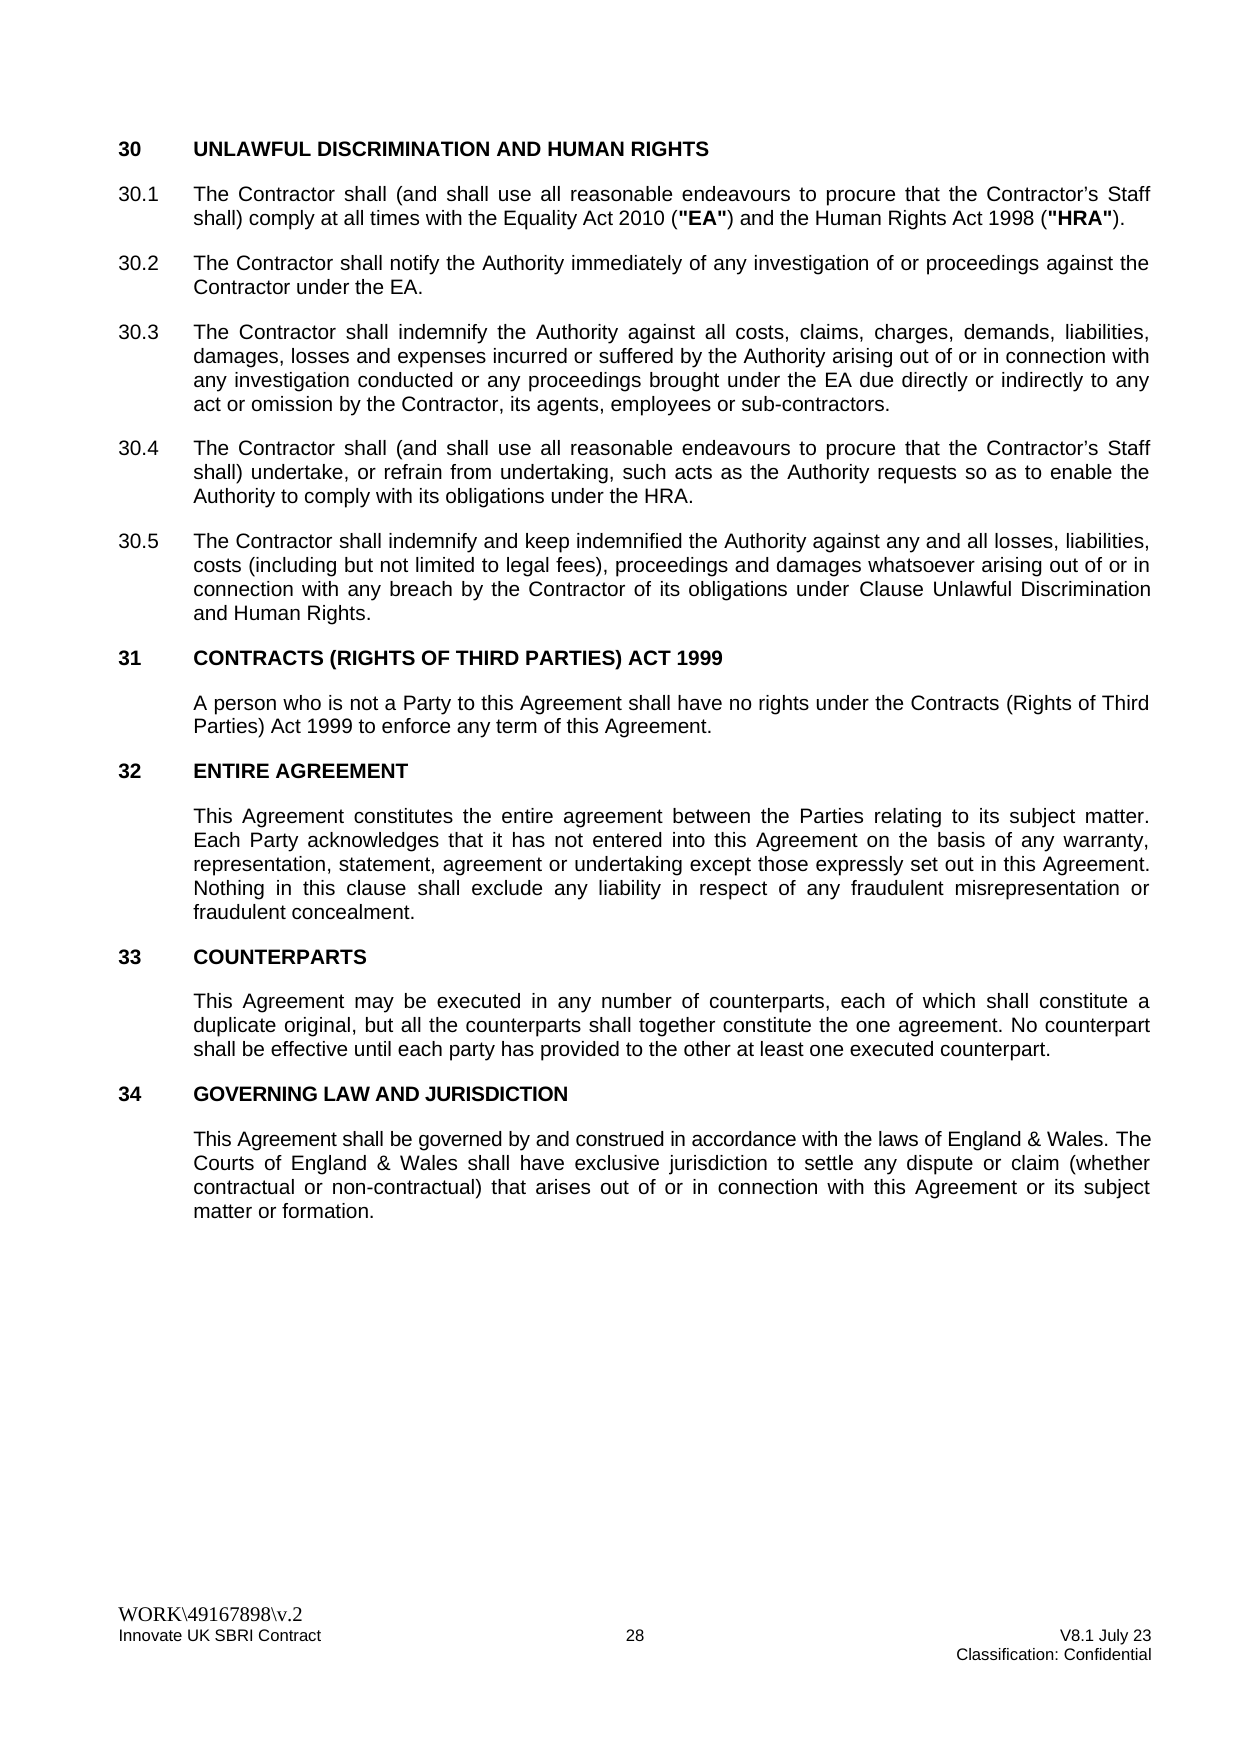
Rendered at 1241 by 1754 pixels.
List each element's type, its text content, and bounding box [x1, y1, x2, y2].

subtitle Unlawful Discrimination and Human Rights [118, 137, 1151, 161]
subtitle Contracts (Rights of Third Parties) Act 1999 [118, 646, 1151, 669]
text This Agreement shall be governed by and construed in accordance with the laws of England & Wales. The Courts of England & Wales shall have exclusive jurisdiction to settle any dispute or claim (whether contractual or non-contractual) that arises out of or in connection with this Agreement or its subject matter or formation. [193, 1127, 1151, 1223]
list The Contractor shall (and shall use all reasonable endeavours to procure that the Contractor’s Staff shall) undertake, or refrain from undertaking, such acts as the Authority requests so as to enable the Authority to comply with its obligations under the HRA. [118, 436, 1151, 508]
text A person who is not a Party to this Agreement shall have no rights under the Contracts (Rights of Third Parties) Act 1999 to enforce any term of this Agreement. [193, 690, 1151, 738]
list The Contractor shall notify the Authority immediately of any investigation of or proceedings against the Contractor under the EA. [118, 251, 1151, 299]
text This Agreement constitutes the entire agreement between the Parties relating to its subject matter. Each Party acknowledges that it has not entered into this Agreement on the basis of any warranty, representation, statement, agreement or undertaking except those expressly set out in this Agreement. Nothing in this clause shall exclude any liability in respect of any fraudulent misrepresentation or fraudulent concealment. [193, 804, 1151, 924]
text This Agreement may be executed in any number of counterparts, each of which shall constitute a duplicate original, but all the counterparts shall together constitute the one agreement. No counterpart shall be effective until each party has provided to the other at least one executed counterpart. [193, 989, 1151, 1061]
list The Contractor shall indemnify the Authority against all costs, claims, charges, demands, liabilities, damages, losses and expenses incurred or suffered by the Authority arising out of or in connection with any investigation conducted or any proceedings brought under the EA due directly or indirectly to any act or omission by the Contractor, its agents, employees or sub-contractors. [118, 319, 1151, 415]
subtitle Governing Law and Jurisdiction [118, 1082, 1151, 1106]
subtitle Entire agreement [118, 759, 1151, 783]
subtitle Counterparts [118, 944, 1151, 968]
list The Contractor shall indemnify and keep indemnified the Authority against any and all losses, liabilities, costs (including but not limited to legal fees), proceedings and damages whatsoever arising out of or in connection with any breach by the Contractor of its obligations under Clause 30. [118, 529, 1151, 625]
list The Contractor shall (and shall use all reasonable endeavours to procure that the Contractor’s Staff shall) comply at all times with the Equality Act 2010 ("EA") and the Human Rights Act 1998 ("HRA"). [118, 182, 1151, 230]
